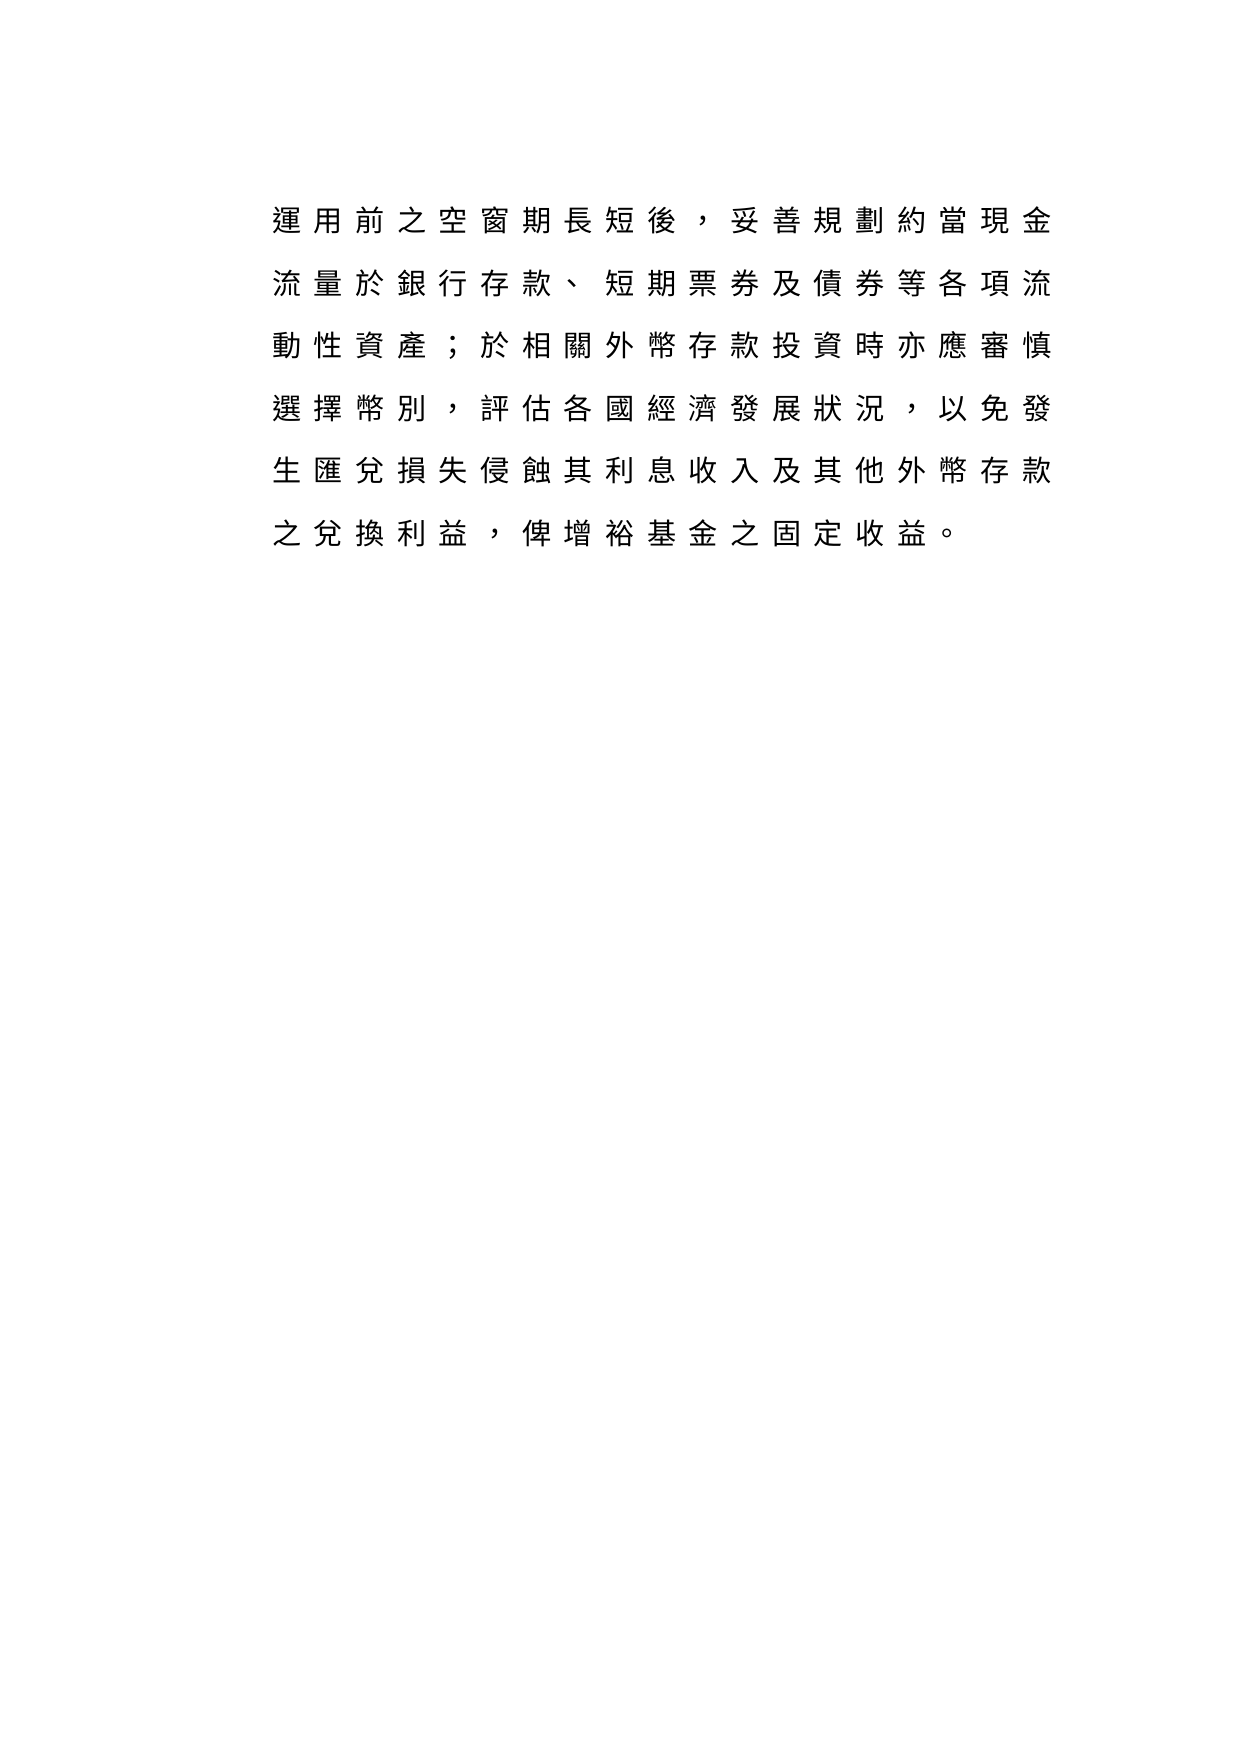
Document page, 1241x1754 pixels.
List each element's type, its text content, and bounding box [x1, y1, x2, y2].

text 運用前之空窗期長短後，妥善規劃約當現金流量於銀行存款、短期票券及債券等各項流動性資產；於相關外幣存款投資時亦應審慎選擇幣別，評估各國經濟發展狀況，以免發生匯兌損失侵蝕其利息收入及其他外幣存款之兌換利益，俾增裕基金之固定收益。 [241, 177, 1057, 552]
